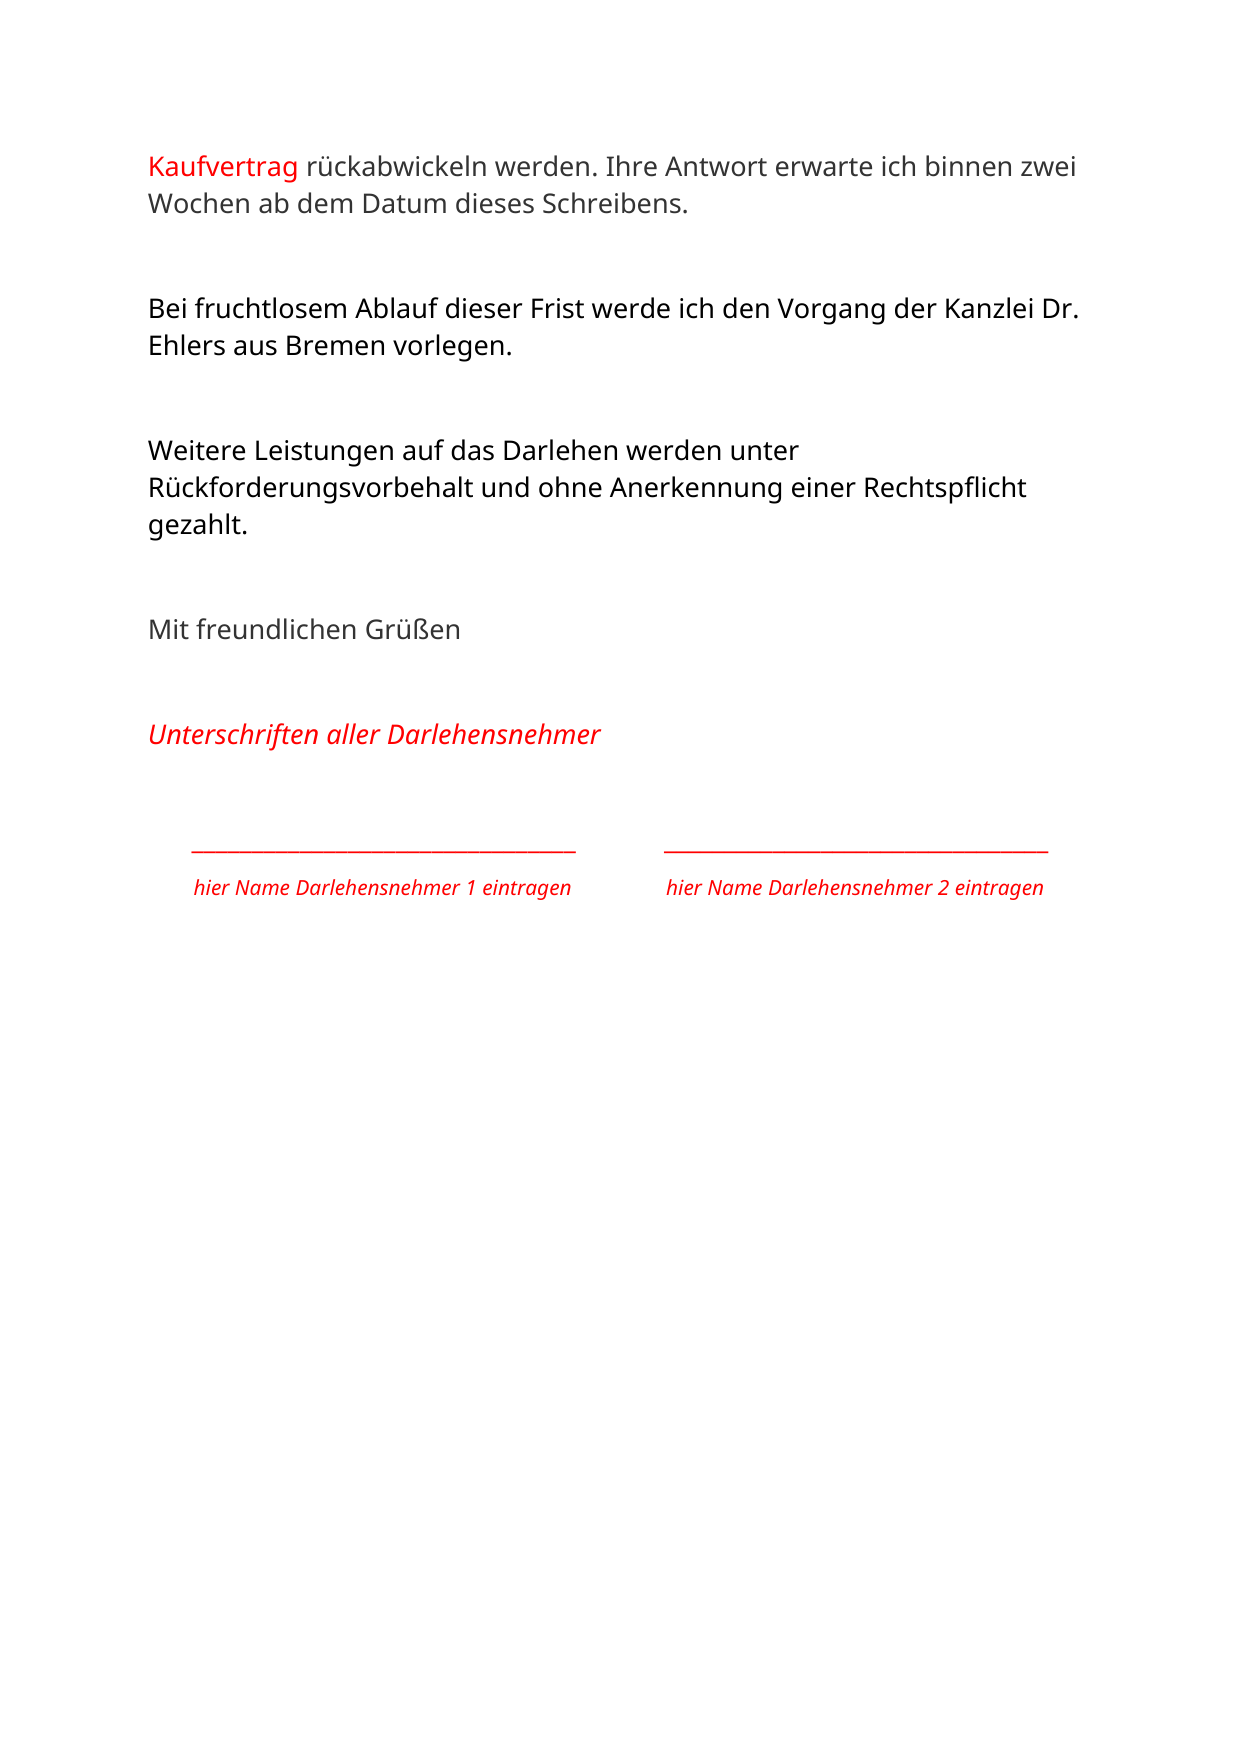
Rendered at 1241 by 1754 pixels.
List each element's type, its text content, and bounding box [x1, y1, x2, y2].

text Unterschriften aller Darlehensnehmer [148, 715, 1093, 752]
table_header ________________________________ hier Name Darlehensnehmer 2 eintragen [620, 820, 1093, 917]
table_header ________________________________ hier Name Darlehensnehmer 1 eintragen [148, 820, 620, 917]
text Kaufvertrag rückabwickeln werden. Ihre Antwort erwarte ich binnen zwei Wochen ab dem Datum dieses Schreibens. [148, 148, 1093, 221]
text Bei fruchtlosem Ablauf dieser Frist werde ich den Vorgang der Kanzlei Dr. Ehlers aus Bremen vorlegen. [148, 289, 1093, 363]
text Mit freundlichen Grüßen [148, 610, 1093, 647]
text Weitere Leistungen auf das Darlehen werden unter Rückforderungsvorbehalt und ohne Anerkennung einer Rechtspflicht gezahlt. [148, 431, 1093, 542]
